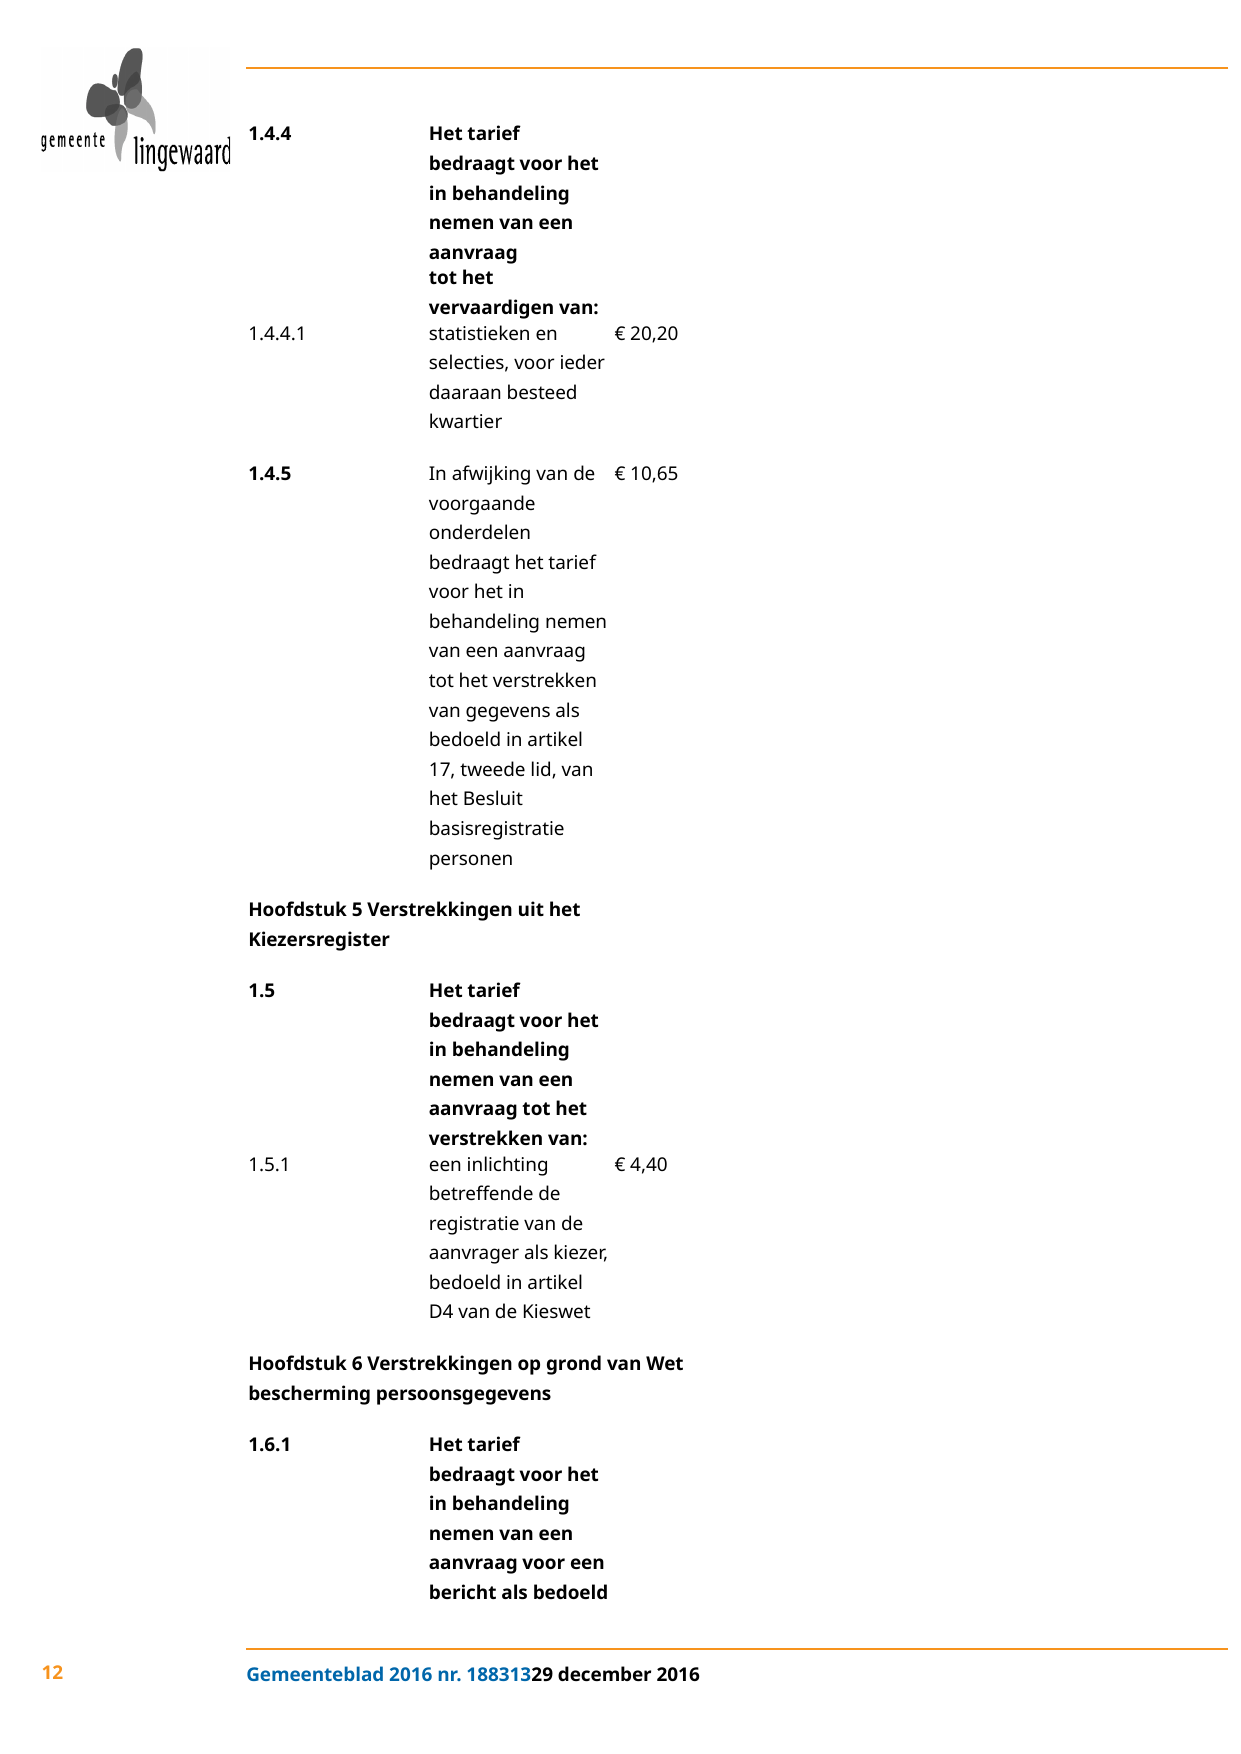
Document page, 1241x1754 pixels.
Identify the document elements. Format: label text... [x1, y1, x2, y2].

table_cell [609, 951, 790, 977]
table_cell Hoofdstuk 6 Verstrekkingen op grond van Wet bescherming persoonsgegevens [248, 1350, 790, 1406]
table_cell [609, 121, 790, 264]
table_cell In afwijking van de voorgaande onderdelen bedraagt het tarief voor het in behandeling nemen van een aanvraag tot het verstrekken van gegevens als bedoeld in artikel 17, tweede lid, van het Besluit basisregistratie personen [429, 460, 609, 870]
table_cell [248, 265, 429, 320]
table_cell [248, 870, 429, 896]
table_cell [790, 265, 971, 320]
table_cell [790, 1325, 971, 1350]
table_cell [790, 870, 971, 896]
table_cell [609, 896, 790, 951]
table_cell [609, 95, 790, 121]
table_cell € 4,40 [609, 1151, 790, 1324]
table_cell [790, 434, 971, 460]
table_cell [248, 951, 429, 977]
table_cell [248, 1325, 429, 1350]
table_cell Het tarief bedraagt voor het in behandeling nemen van een aanvraag [429, 121, 609, 264]
picture [41, 47, 231, 172]
table_cell [609, 265, 790, 320]
table_cell [609, 977, 790, 1151]
table_cell [429, 434, 609, 460]
table_cell statistieken en selecties, voor ieder daaraan besteed kwartier [429, 320, 609, 434]
table_cell [790, 121, 971, 264]
table_cell [429, 870, 609, 896]
table_cell [790, 1431, 971, 1605]
table_cell € 20,20 [609, 320, 790, 434]
table_cell [790, 95, 971, 121]
table_cell [609, 870, 790, 896]
table_cell [790, 951, 971, 977]
table_cell [248, 1406, 429, 1431]
table_cell 1.6.1 [248, 1431, 429, 1605]
table_cell Het tarief bedraagt voor het in behandeling nemen van een aanvraag voor een bericht als bedoeld [429, 1431, 609, 1605]
table_cell € 10,65 [609, 460, 790, 870]
table_cell 1.4.4 [248, 121, 429, 264]
table_cell [429, 1406, 609, 1431]
table_cell [248, 95, 429, 121]
table_cell 1.4.4.1 [248, 320, 429, 434]
table_cell Hoofdstuk 5 Verstrekkingen uit het Kiezersregister [248, 896, 609, 951]
table_cell 1.5.1 [248, 1151, 429, 1324]
table_cell [790, 460, 971, 870]
table_cell [609, 1325, 790, 1350]
table_cell [790, 977, 971, 1151]
table_cell Het tarief bedraagt voor het in behandeling nemen van een aanvraag tot het verstrekken van: [429, 977, 609, 1151]
table_cell [790, 1151, 971, 1324]
table_cell [790, 320, 971, 434]
table_cell [609, 1431, 790, 1605]
table_cell een inlichting betreffende de registratie van de aanvrager als kiezer, bedoeld in artikel D4 van de Kieswet [429, 1151, 609, 1324]
table_cell [609, 1406, 790, 1431]
table_cell [429, 951, 609, 977]
table_cell 1.4.5 [248, 460, 429, 870]
table_cell [609, 434, 790, 460]
table_cell tot het vervaardigen van: [429, 265, 609, 320]
table_cell [429, 95, 609, 121]
table_cell [429, 1325, 609, 1350]
table_cell [248, 434, 429, 460]
table_cell 1.5 [248, 977, 429, 1151]
table_cell [790, 1406, 971, 1431]
